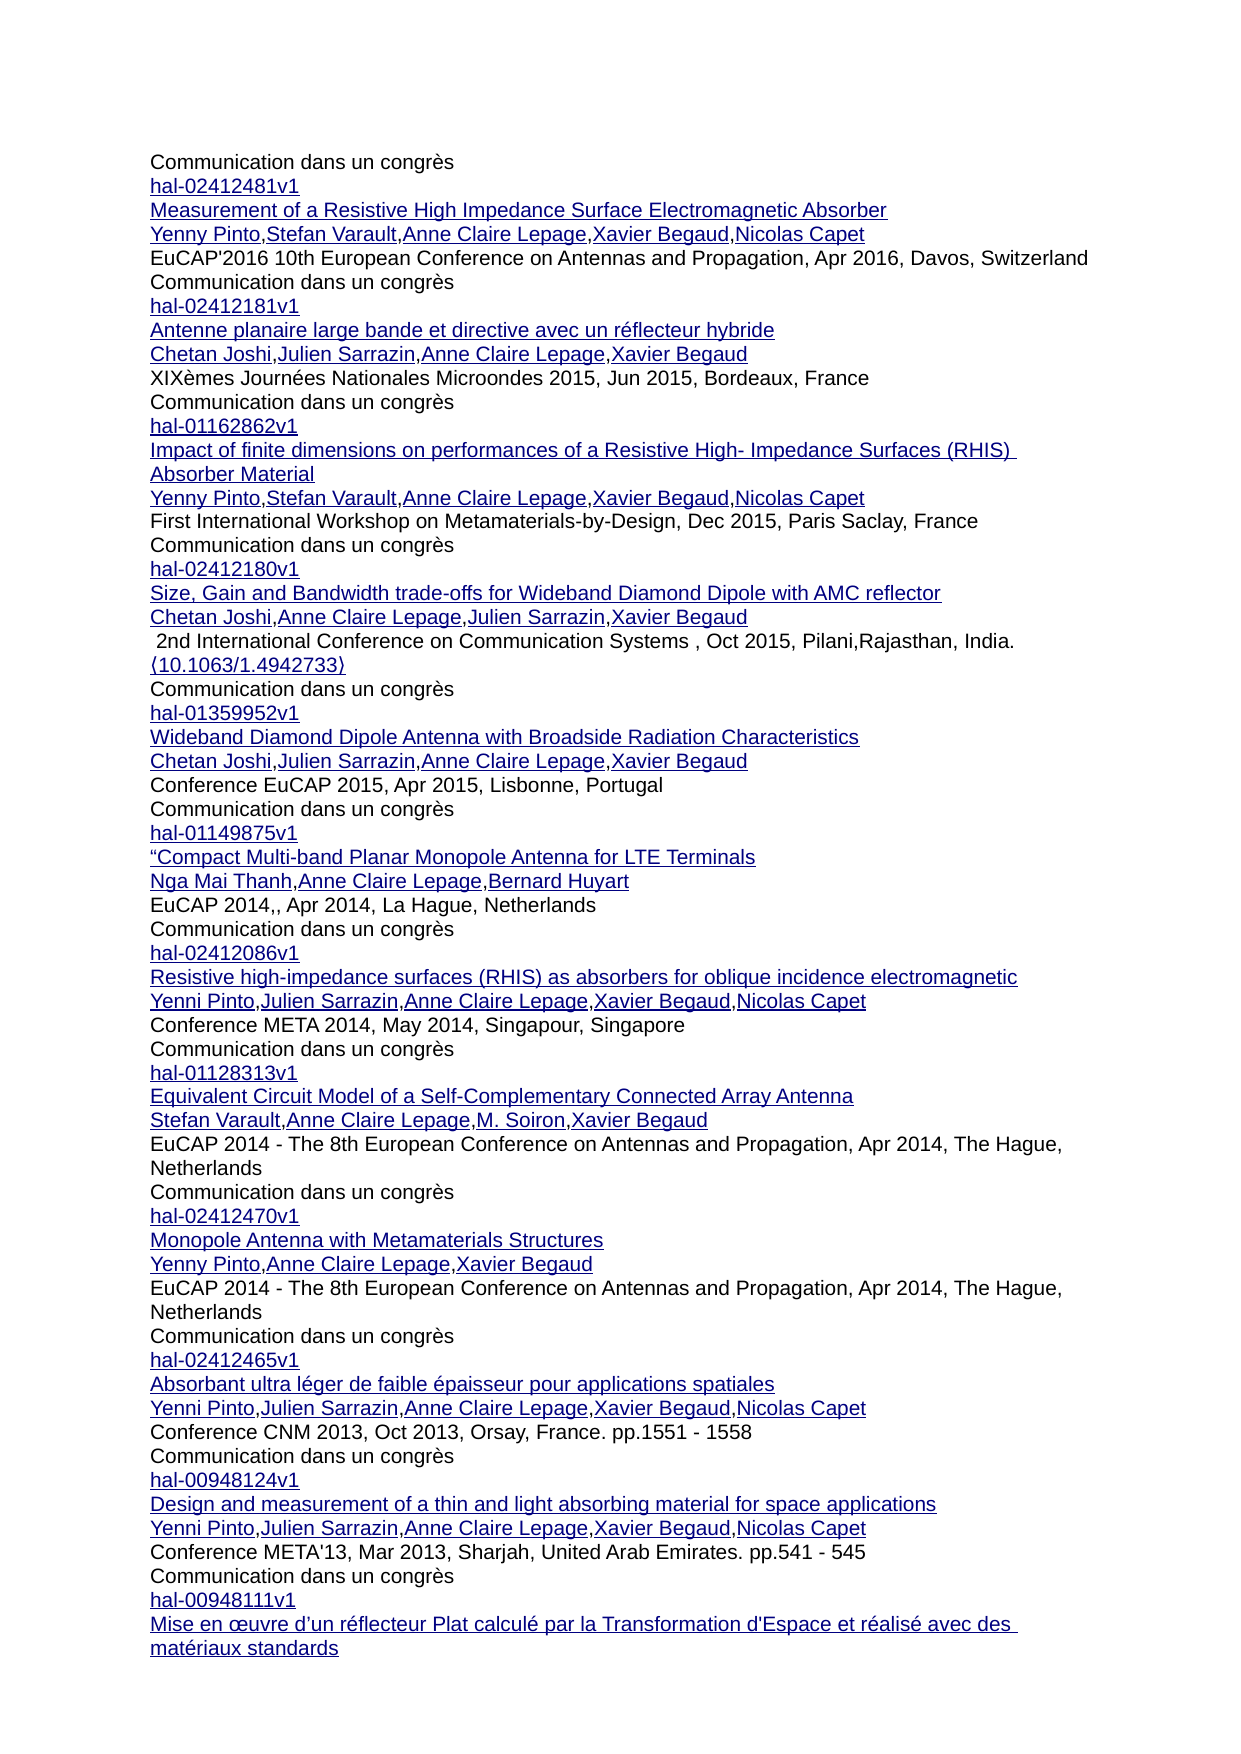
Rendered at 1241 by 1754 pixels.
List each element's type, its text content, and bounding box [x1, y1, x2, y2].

table_cell Design and measurement of a thin and light absorbing material for space applications Yenni Pinto,Julien Sarrazin,Anne Claire Lepage,Xavier Begaud,Nicolas Capet Conference META'13, Mar 2013, Sharjah, United Arab Emirates. pp.541 - 545 Communication dans un congrès hal-00948111v1 [150, 1492, 1090, 1611]
table_cell Communication dans un congrès hal-02412481v1 [150, 150, 1090, 198]
table_cell Antenne planaire large bande et directive avec un réflecteur hybride Chetan Joshi,Julien Sarrazin,Anne Claire Lepage,Xavier Begaud XIXèmes Journées Nationales Microondes 2015, Jun 2015, Bordeaux, France Communication dans un congrès hal-01162862v1 [150, 318, 1090, 437]
table_cell Resistive high-impedance surfaces (RHIS) as absorbers for oblique incidence electromagnetic Yenni Pinto,Julien Sarrazin,Anne Claire Lepage,Xavier Begaud,Nicolas Capet Conference META 2014, May 2014, Singapour, Singapore Communication dans un congrès hal-01128313v1 [150, 965, 1090, 1084]
table_cell Monopole Antenna with Metamaterials Structures Yenny Pinto,Anne Claire Lepage,Xavier Begaud EuCAP 2014 - The 8th European Conference on Antennas and Propagation, Apr 2014, The Hague, Netherlands Communication dans un congrès hal-02412465v1 [150, 1228, 1090, 1372]
table_cell “Compact Multi-band Planar Monopole Antenna for LTE Terminals Nga Mai Thanh,Anne Claire Lepage,Bernard Huyart EuCAP 2014,, Apr 2014, La Hague, Netherlands Communication dans un congrès hal-02412086v1 [150, 845, 1090, 964]
table_cell Impact of finite dimensions on performances of a Resistive High- Impedance Surfaces (RHIS) Absorber Material Yenny Pinto,Stefan Varault,Anne Claire Lepage,Xavier Begaud,Nicolas Capet First International Workshop on Metamaterials-by-Design, Dec 2015, Paris Saclay, France Communication dans un congrès hal-02412180v1 [150, 438, 1090, 581]
table_cell Wideband Diamond Dipole Antenna with Broadside Radiation Characteristics Chetan Joshi,Julien Sarrazin,Anne Claire Lepage,Xavier Begaud Conference EuCAP 2015, Apr 2015, Lisbonne, Portugal Communication dans un congrès hal-01149875v1 [150, 725, 1090, 845]
table_cell Measurement of a Resistive High Impedance Surface Electromagnetic Absorber Yenny Pinto,Stefan Varault,Anne Claire Lepage,Xavier Begaud,Nicolas Capet EuCAP'2016 10th European Conference on Antennas and Propagation, Apr 2016, Davos, Switzerland Communication dans un congrès hal-02412181v1 [150, 198, 1090, 318]
table_cell Size, Gain and Bandwidth trade-offs for Wideband Diamond Dipole with AMC reflector Chetan Joshi,Anne Claire Lepage,Julien Sarrazin,Xavier Begaud 2nd International Conference on Communication Systems , Oct 2015, Pilani,Rajasthan, India. ⟨10.1063/1.4942733⟩ Communication dans un congrès hal-01359952v1 [150, 581, 1090, 725]
table_cell Absorbant ultra léger de faible épaisseur pour applications spatiales Yenni Pinto,Julien Sarrazin,Anne Claire Lepage,Xavier Begaud,Nicolas Capet Conference CNM 2013, Oct 2013, Orsay, France. pp.1551 - 1558 Communication dans un congrès hal-00948124v1 [150, 1372, 1090, 1492]
table_cell Equivalent Circuit Model of a Self-Complementary Connected Array Antenna Stefan Varault,Anne Claire Lepage,M. Soiron,Xavier Begaud EuCAP 2014 - The 8th European Conference on Antennas and Propagation, Apr 2014, The Hague, Netherlands Communication dans un congrès hal-02412470v1 [150, 1084, 1090, 1228]
table_cell Mise en œuvre d’un réflecteur Plat calculé par la Transformation d'Espace et réalisé avec des matériaux standards [150, 1611, 1090, 1659]
